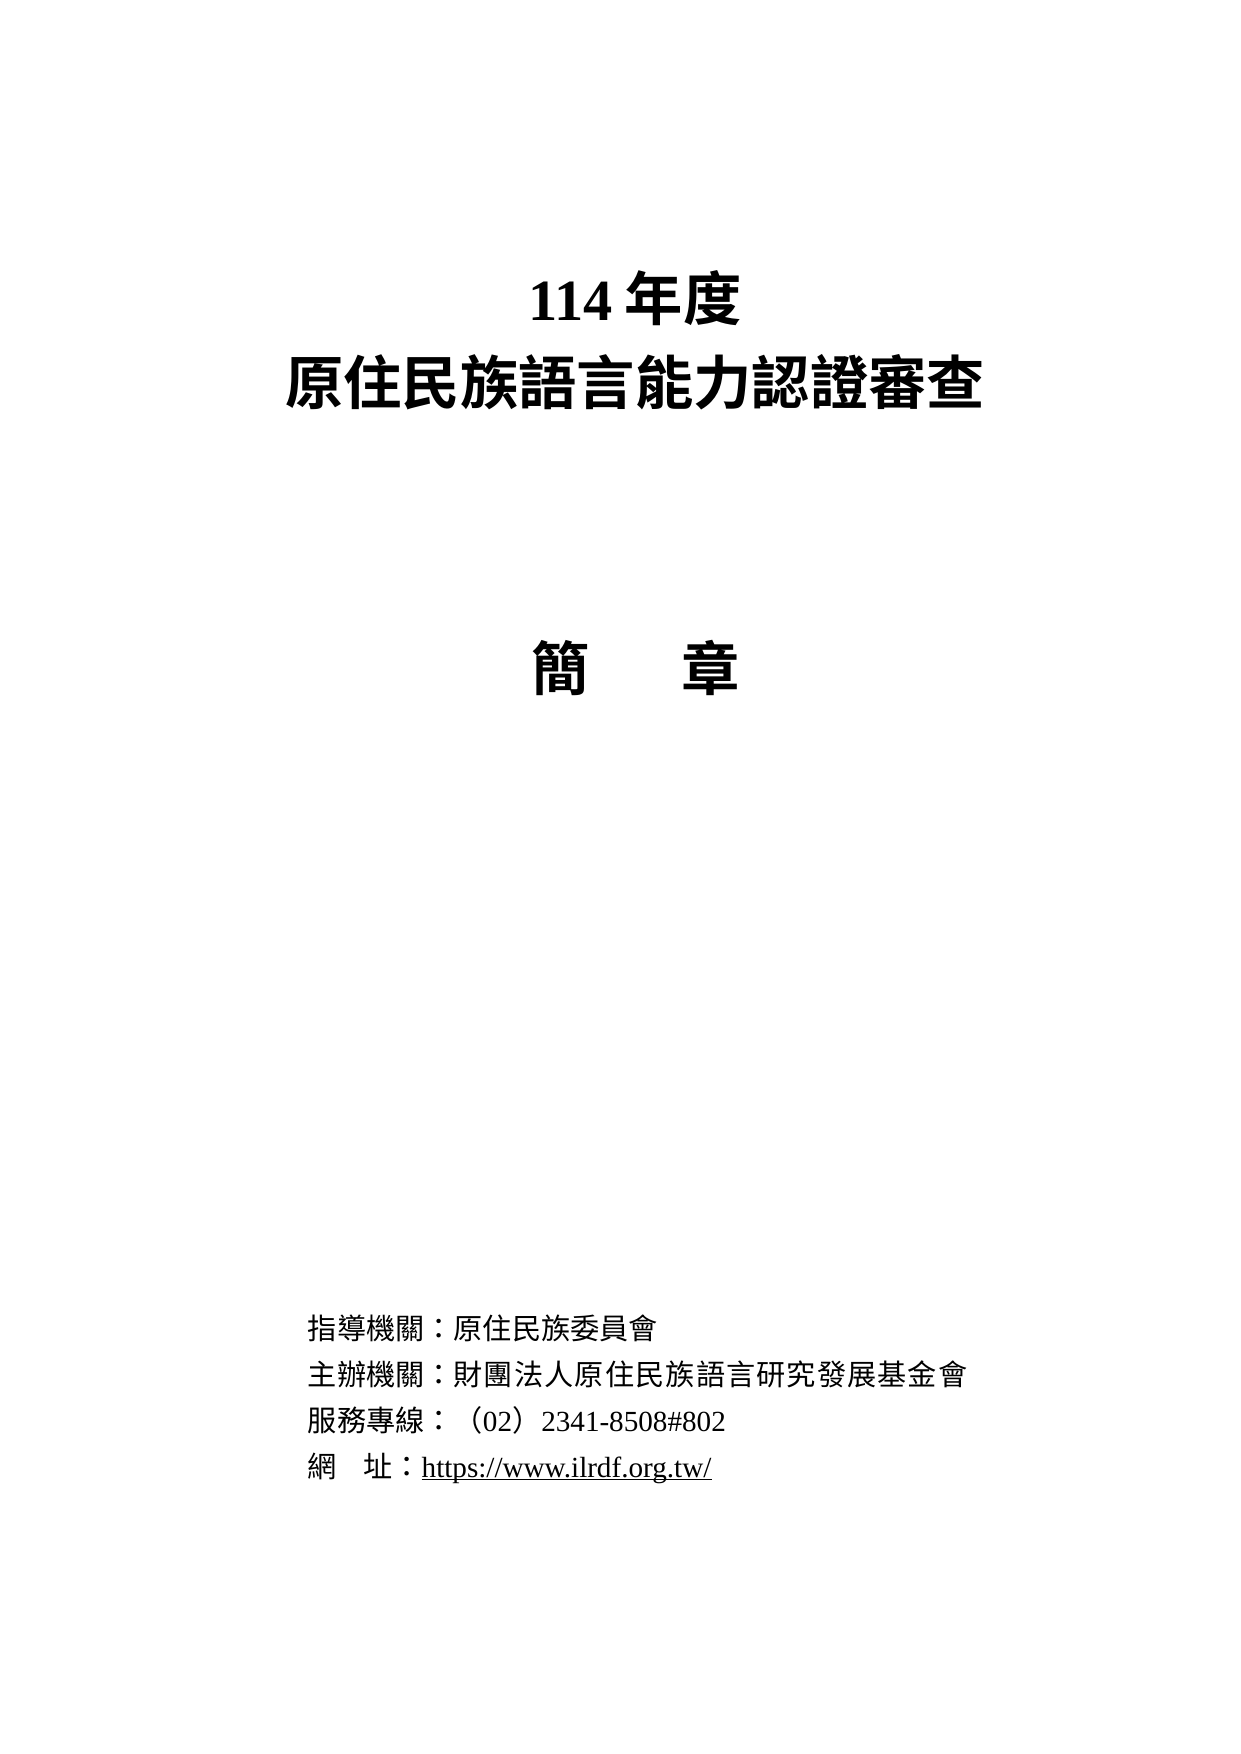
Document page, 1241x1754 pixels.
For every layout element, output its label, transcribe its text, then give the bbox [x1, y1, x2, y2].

text 服務專線：（02）2341-8508#802 [118, 1394, 1152, 1440]
text 指導機關：原住民族委員會 [118, 1303, 1152, 1349]
text 原住民族語言能力認證審查 [118, 337, 1152, 421]
text 114年度 [118, 252, 1152, 337]
text 主辦機關：財團法人原住民族語言研究發展基金會 [118, 1349, 1152, 1394]
text 網 址：https://www.ilrdf.org.tw/ [118, 1440, 1152, 1486]
text 簡 章 [118, 622, 1152, 707]
